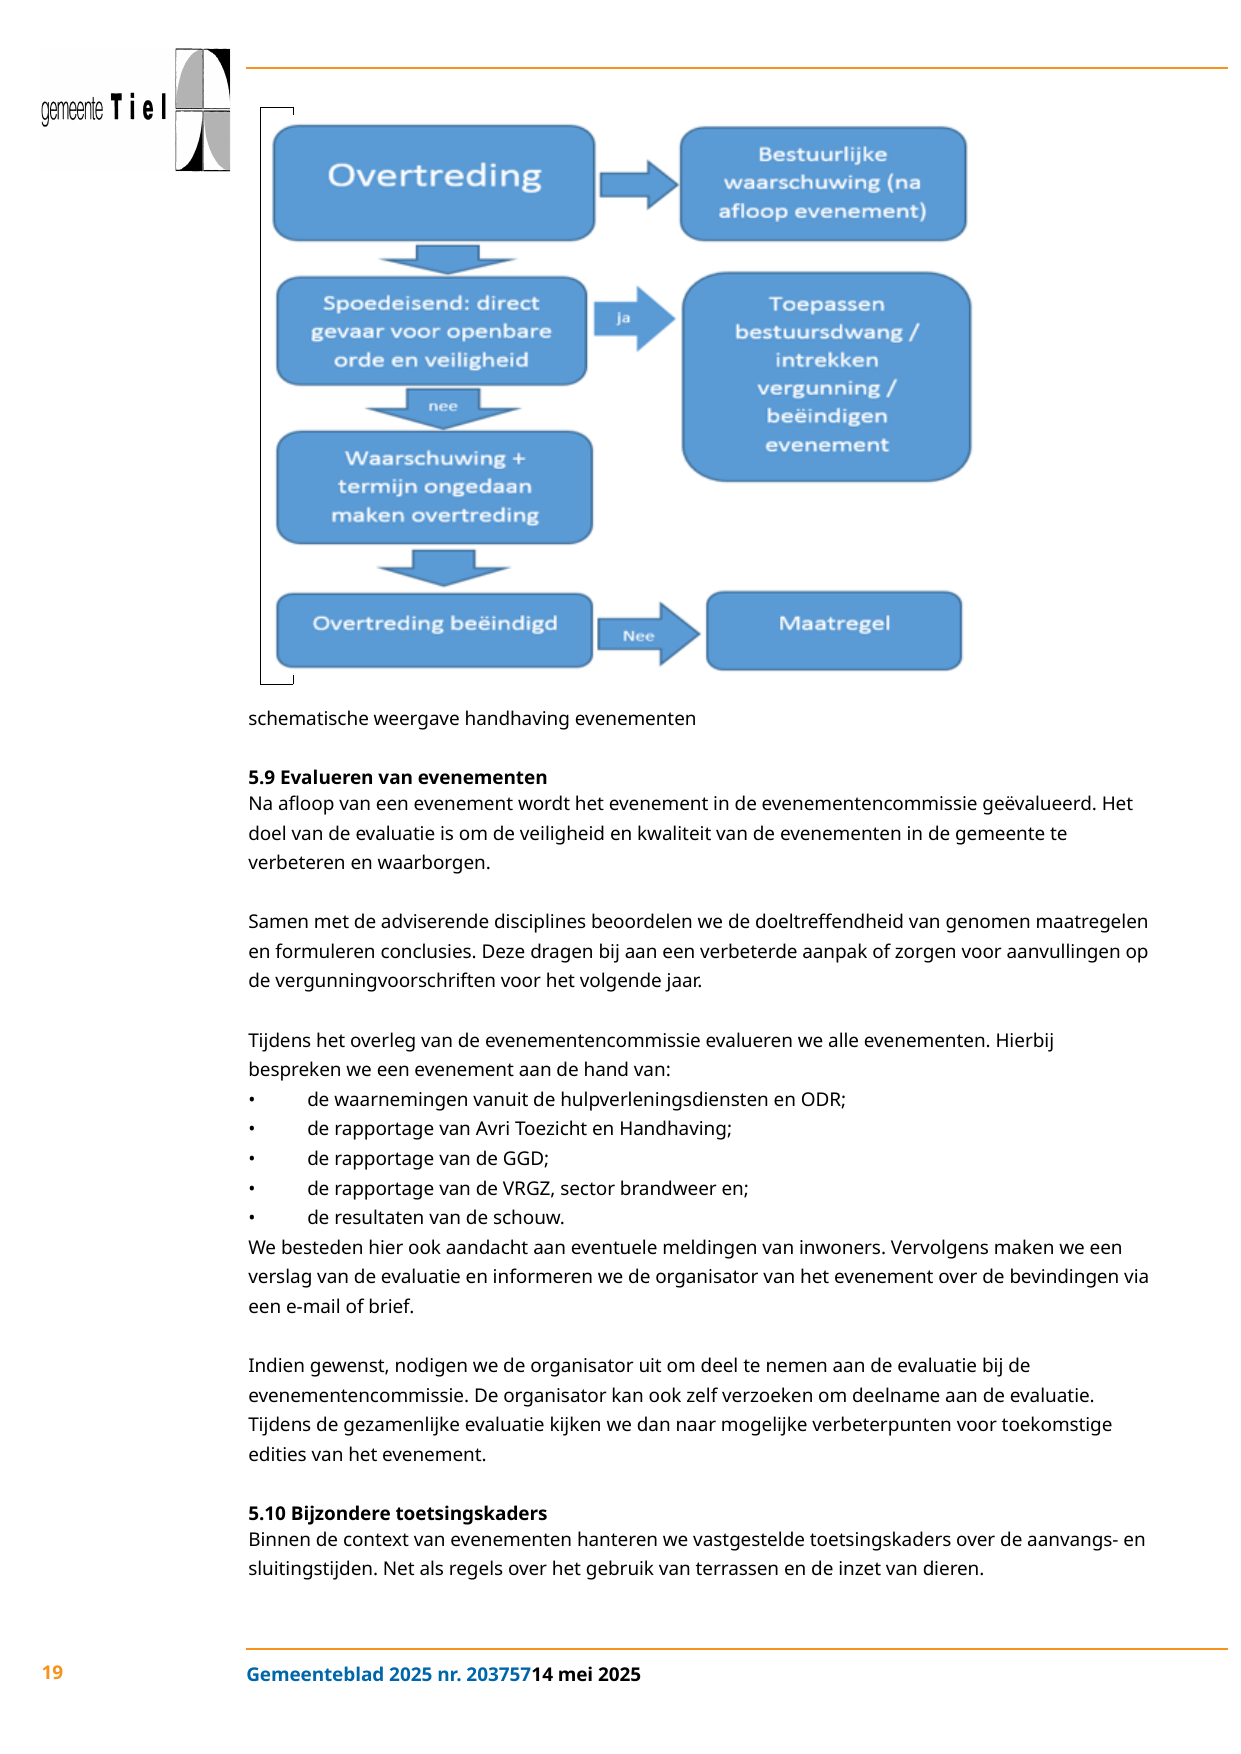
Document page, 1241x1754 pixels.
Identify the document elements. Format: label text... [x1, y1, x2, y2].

picture [41, 47, 231, 172]
list de rapportage van de VRGZ, sector brandweer en; [248, 1175, 1152, 1200]
text Samen met de adviserende disciplines beoordelen we de doeltreffendheid van genomen maatregelen en formuleren conclusies. Deze dragen bij aan een verbeterde aanpak of zorgen voor aanvullingen op de vergunningvoorschriften voor het volgende jaar. [248, 908, 1152, 993]
text Na afloop van een evenement wordt het evenement in de evenementencommissie geëvalueerd. Het doel van de evaluatie is om de veiligheid en kwaliteit van de evenementen in de gemeente te verbeteren en waarborgen. [248, 790, 1152, 875]
list de rapportage van Avri Toezicht en Handhaving; [248, 1116, 1152, 1141]
text schematische weergave handhaving evenementen [248, 705, 1152, 731]
picture [268, 115, 978, 675]
text Tijdens het overleg van de evenementencommissie evalueren we alle evenementen. Hierbij bespreken we een evenement aan de hand van: [248, 1027, 1152, 1082]
text Binnen de context van evenementen hanteren we vastgestelde toetsingskaders over de aanvangs- en sluitingstijden. Net als regels over het gebruik van terrassen en de inzet van dieren. [248, 1526, 1152, 1581]
list de resultaten van de schouw. [248, 1204, 1152, 1230]
list de rapportage van de GGD; [248, 1145, 1152, 1171]
list de waarnemingen vanuit de hulpverleningsdiensten en ODR; [248, 1086, 1152, 1112]
text We besteden hier ook aandacht aan eventuele meldingen van inwoners. Vervolgens maken we een verslag van de evaluatie en informeren we de organisator van het evenement over de bevindingen via een e-mail of brief. [248, 1234, 1152, 1319]
text Indien gewenst, nodigen we de organisator uit om deel te nemen aan de evaluatie bij de evenementencommissie. De organisator kan ook zelf verzoeken om deelname aan de evaluatie. Tijdens de gezamenlijke evaluatie kijken we dan naar mogelijke verbeterpunten voor toekomstige edities van het evenement. [248, 1352, 1152, 1467]
text 5.9 Evalueren van evenementen [248, 764, 1152, 790]
text 5.10 Bijzondere toetsingskaders [248, 1500, 1152, 1526]
